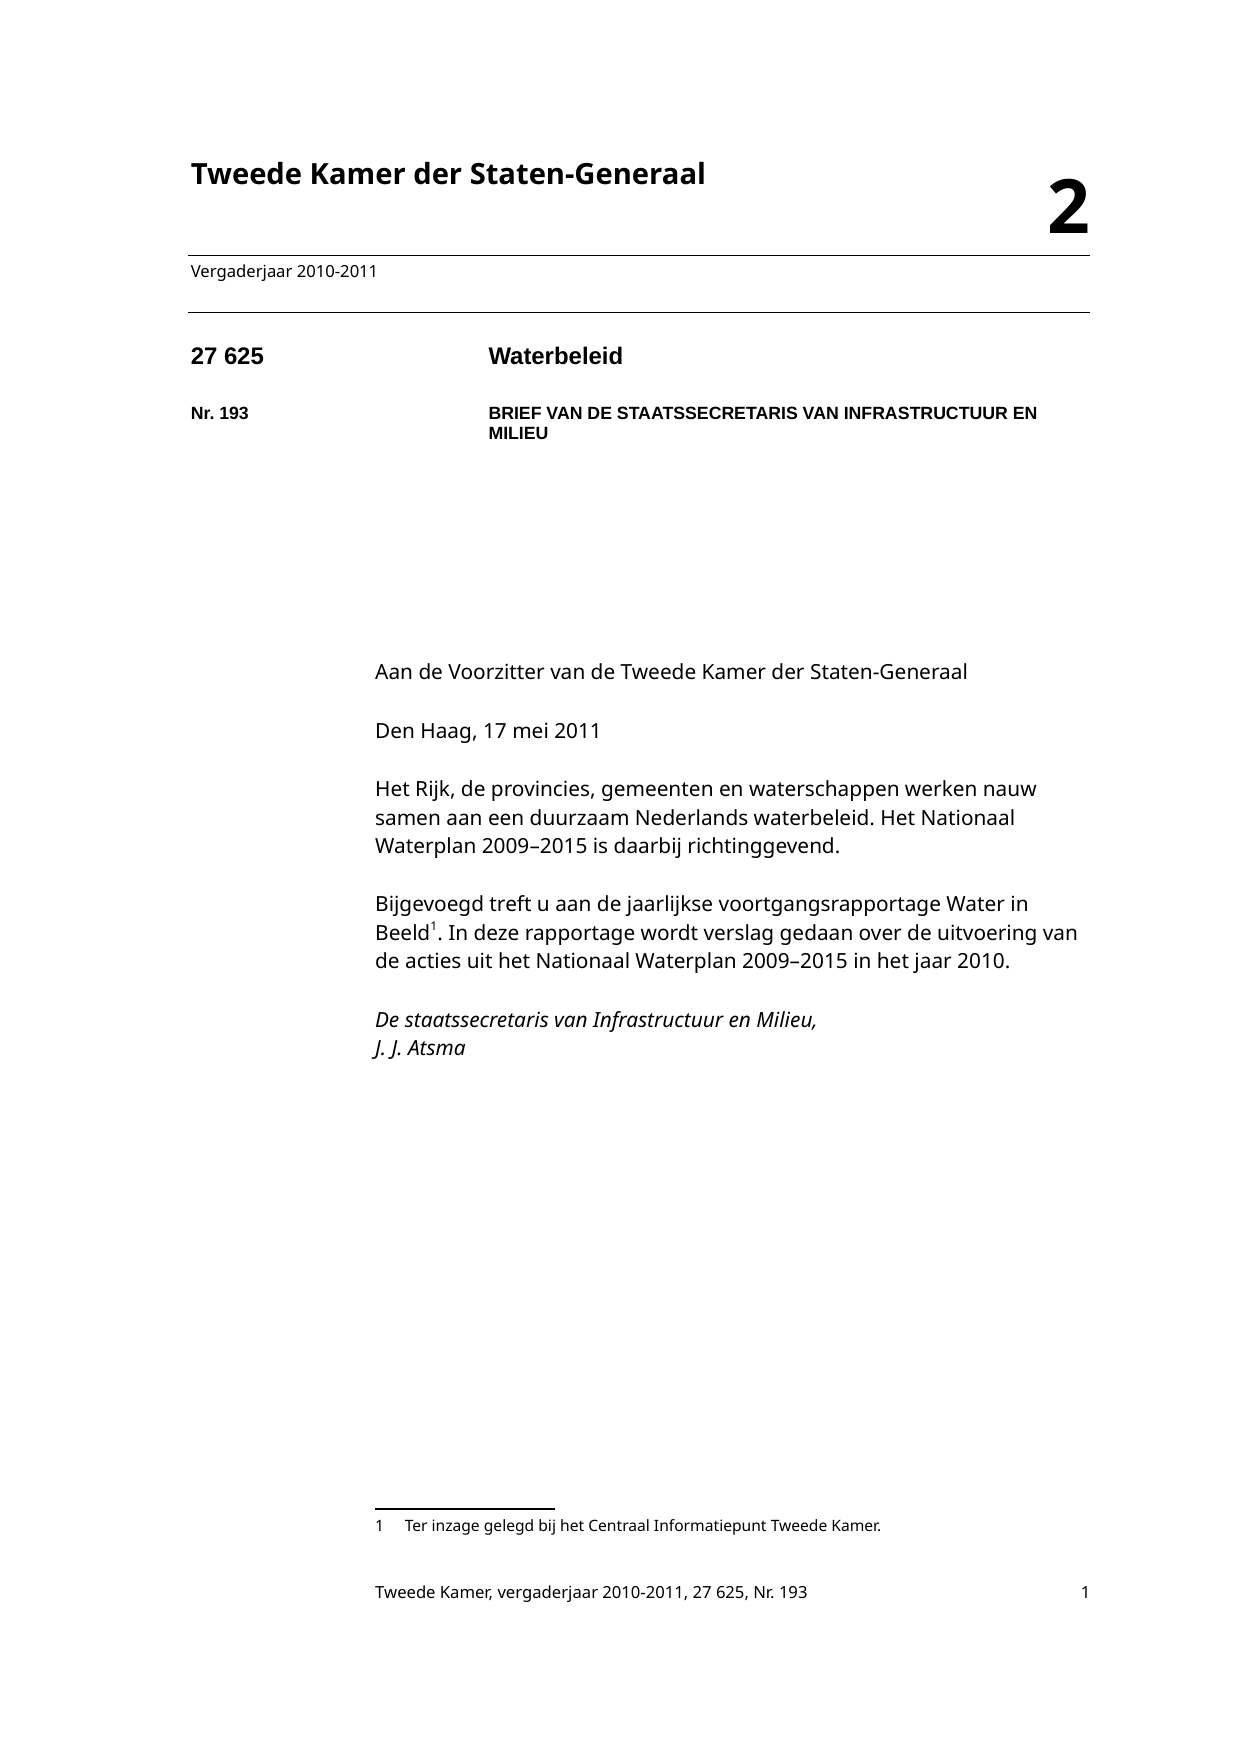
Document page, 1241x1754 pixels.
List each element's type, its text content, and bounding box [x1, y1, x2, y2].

table_cell [485, 313, 1090, 339]
text Ter inzage gelegd bij het Centraal Informatiepunt Tweede Kamer. [375, 1508, 1090, 1536]
text J. J. Atsma [375, 1033, 1090, 1062]
table_cell [188, 313, 485, 339]
table_cell 27 625 [188, 339, 485, 399]
table_header Tweede Kamer der Staten-Generaal [188, 150, 909, 255]
table_cell Waterbeleid [485, 339, 1090, 399]
text Bijgevoegd treft u aan de jaarlijkse voortgangsrapportage Water in Beeld. In deze rapportage wordt verslag gedaan over de uitvoering van de acties uit het Nationaal Waterplan 2009–2015 in het jaar 2010. [375, 889, 1090, 975]
table_cell Vergaderjaar 2010-2011 [188, 256, 485, 312]
table_cell [485, 256, 1090, 312]
table_header 2 [910, 150, 1090, 255]
text Aan de Voorzitter van de Tweede Kamer der Staten-Generaal [375, 657, 1090, 686]
text Den Haag, 17 mei 2011 [375, 716, 1090, 744]
table_cell Nr. 193 [188, 399, 485, 539]
text De staatssecretaris van Infrastructuur en Milieu, [375, 1005, 1090, 1033]
text Het Rijk, de provincies, gemeenten en waterschappen werken nauw samen aan een duurzaam Nederlands waterbeleid. Het Nationaal Waterplan 2009–2015 is daarbij richtinggevend. [375, 774, 1090, 859]
table_cell BRIEF VAN DE STAATSSECRETARIS VAN INFRASTRUCTUUR EN MILIEU [485, 399, 1090, 539]
